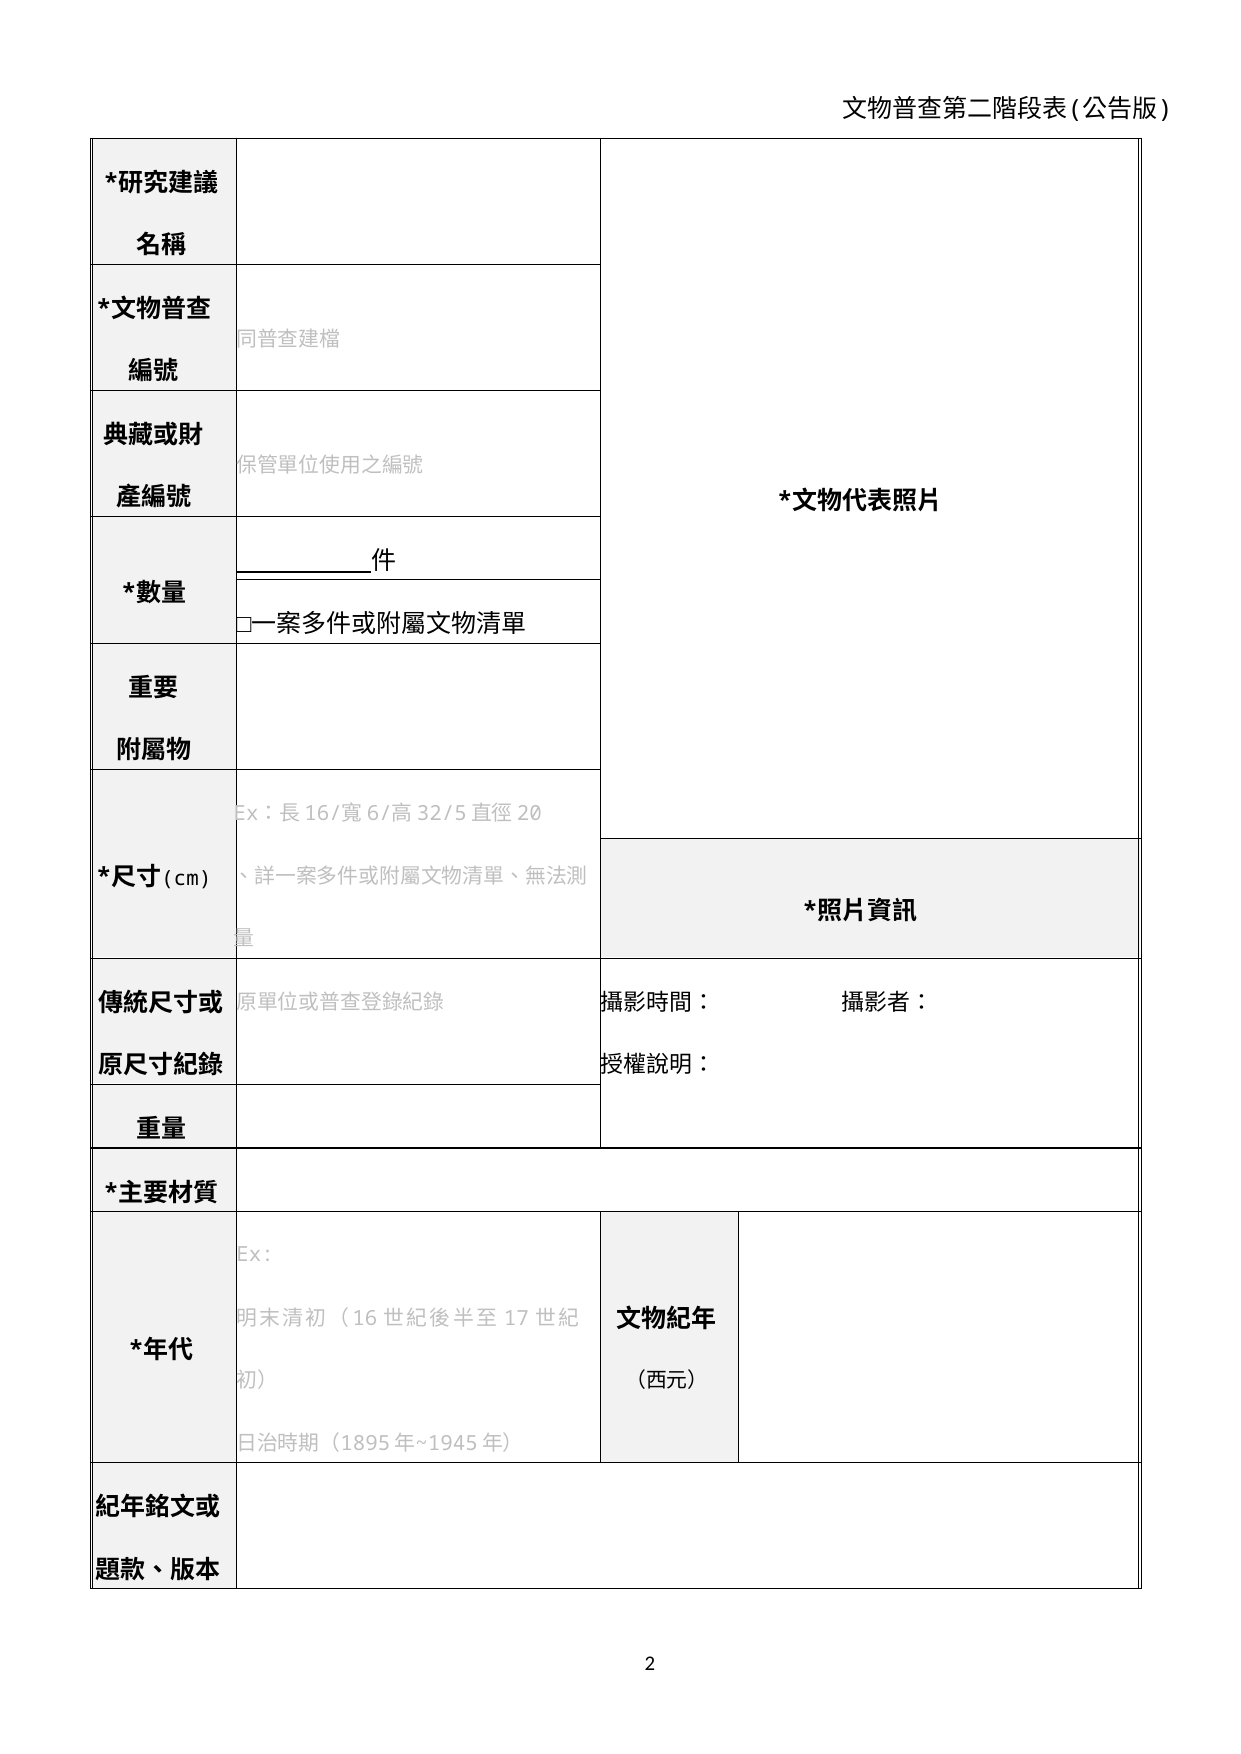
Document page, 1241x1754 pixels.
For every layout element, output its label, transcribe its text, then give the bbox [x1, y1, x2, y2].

table_cell [237, 644, 600, 769]
table_cell 原單位或普查登錄紀錄 [237, 959, 600, 1083]
table_cell *照片資訊 [601, 839, 1138, 957]
table_cell *研究建議名稱 [93, 139, 236, 264]
table_cell 文物紀年（西元） [601, 1212, 738, 1462]
table_cell Ex: 明末清初（16世紀後半至17世紀初） 日治時期（1895年~1945年） [237, 1212, 600, 1462]
table_cell *主要材質 [93, 1149, 236, 1211]
table_cell [237, 139, 600, 264]
table_cell 件 [237, 517, 600, 579]
table_cell [237, 1149, 1138, 1211]
table_cell 傳統尺寸或 原尺寸紀錄 [93, 959, 236, 1083]
table_cell [237, 1085, 600, 1147]
table_cell 攝影時間： 攝影者： 授權說明： [601, 959, 1138, 1147]
table_cell □一案多件或附屬文物清單 [237, 580, 600, 643]
table_cell 保管單位使用之編號 [237, 391, 600, 516]
table_cell 典藏或財產編號 [93, 391, 236, 516]
table_cell Ex：長16/寬6/高32/5直徑20 、詳一案多件或附屬文物清單、無法測量 [237, 770, 600, 957]
table_cell 紀年銘文或 題款、版本 [93, 1463, 236, 1588]
table_cell 重量 [93, 1085, 236, 1147]
table_cell *文物代表照片 [601, 139, 1138, 838]
table_cell *尺寸(cm) [93, 770, 236, 957]
table_cell 重要 附屬物 [93, 644, 236, 769]
table_cell *年代 [93, 1212, 236, 1462]
table_cell 同普查建檔 [237, 265, 600, 390]
table_cell *數量 [93, 517, 236, 643]
table_cell *文物普查編號 [93, 265, 236, 390]
table_cell [739, 1212, 1138, 1462]
table_cell [237, 1463, 1138, 1588]
